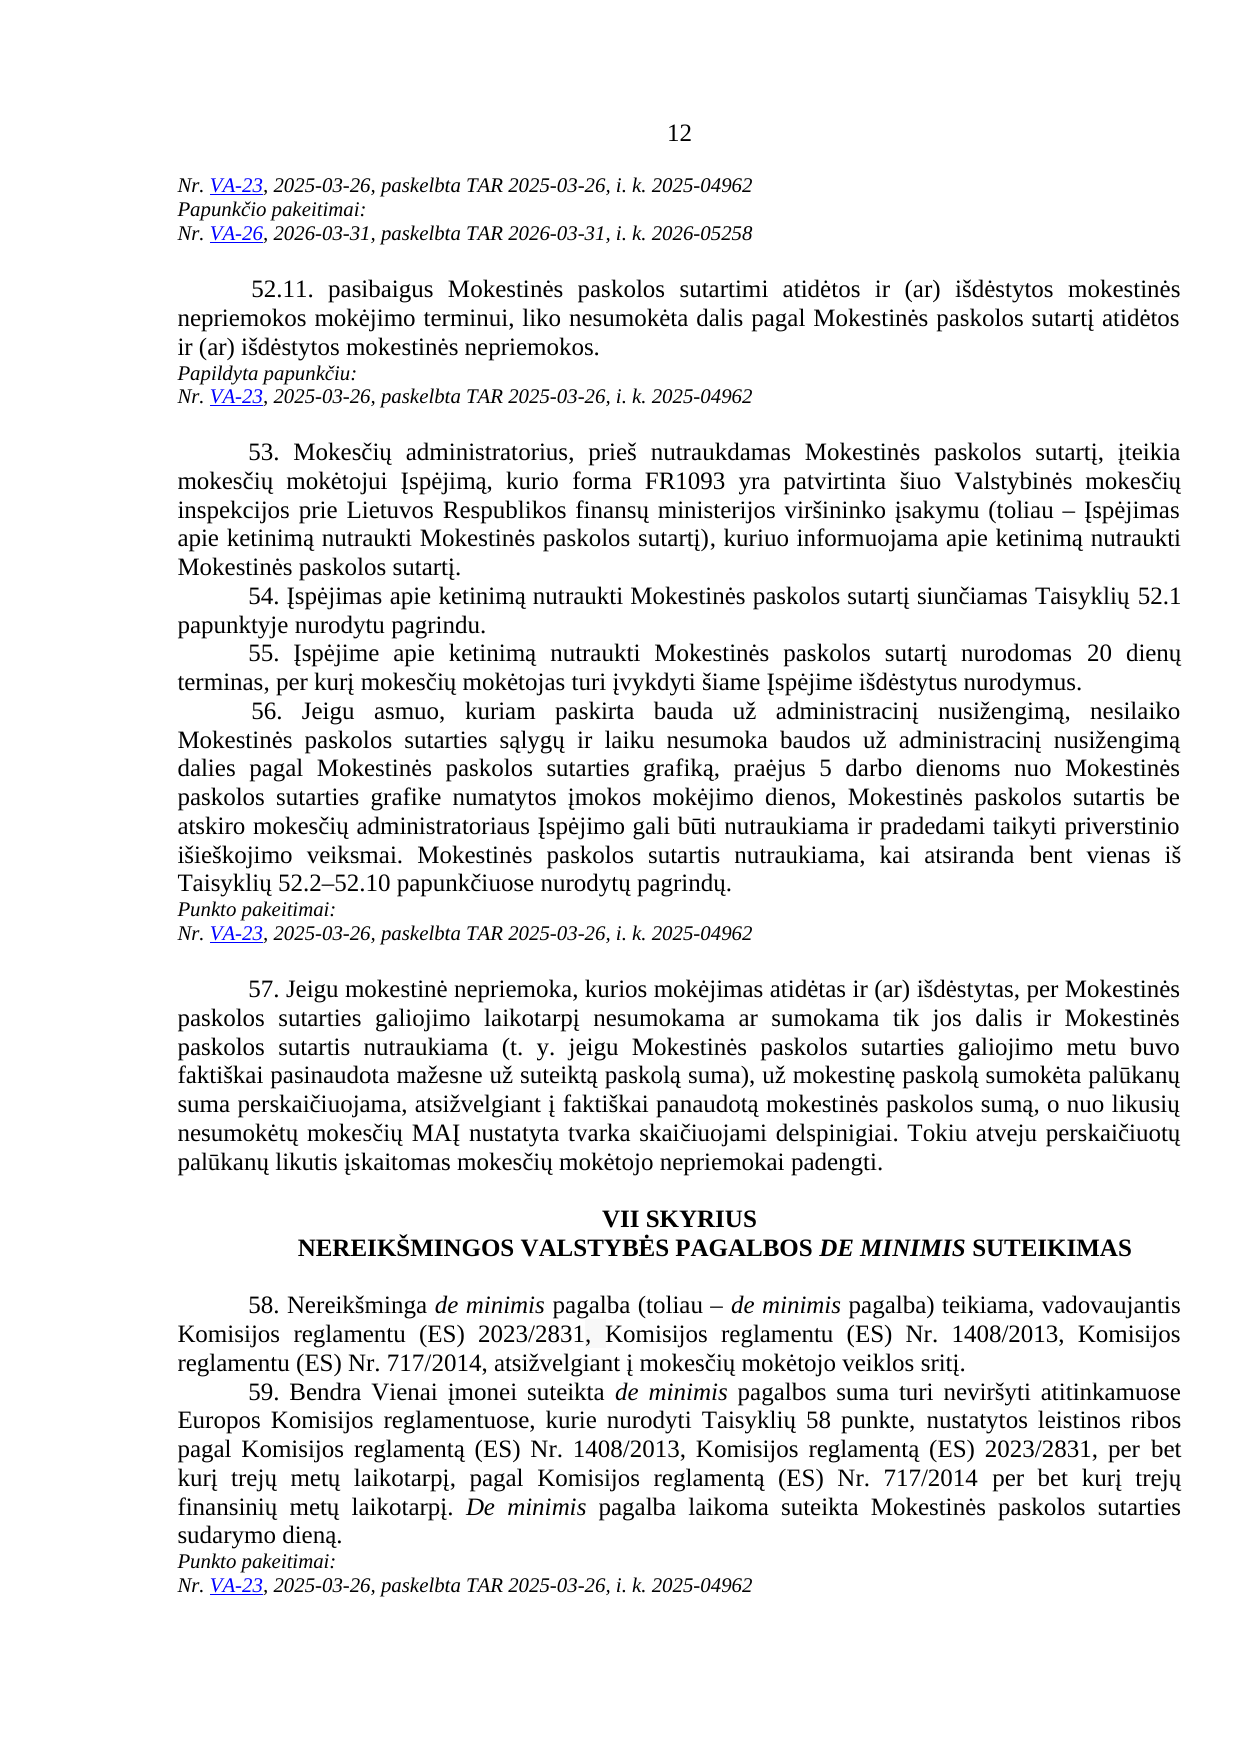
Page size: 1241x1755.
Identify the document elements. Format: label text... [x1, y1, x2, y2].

text Papildyta papunkčiu: [177, 360, 1181, 384]
text 59. Bendra Vienai įmonei suteikta de minimis pagalbos suma turi neviršyti atitinkamuose Europos Komisijos reglamentuose, kurie nurodyti Taisyklių 58 punkte, nustatytos leistinos ribos pagal Komisijos reglamentą (ES) Nr. 1408/2013, Komisijos reglamentą (ES) 2023/2831, per bet kurį trejų metų laikotarpį, pagal Komisijos reglamentą (ES) Nr. 717/2014 per bet kurį trejų finansinių metų laikotarpį. De minimis pagalba laikoma suteikta Mokestinės paskolos sutarties sudarymo dieną. [177, 1377, 1181, 1549]
text VII SKYRIUS [177, 1204, 1181, 1233]
text 58. Nereikšminga de minimis pagalba (toliau – de minimis pagalba) teikiama, vadovaujantis Komisijos reglamentu (ES) 2023/2831, Komisijos reglamentu (ES) Nr. 1408/2013, Komisijos reglamentu (ES) Nr. 717/2014, atsižvelgiant į mokesčių mokėtojo veiklos sritį. [177, 1290, 1181, 1377]
text 55. Įspėjime apie ketinimą nutraukti Mokestinės paskolos sutartį nurodomas 20 dienų terminas, per kurį mokesčių mokėtojas turi įvykdyti šiame Įspėjime išdėstytus nurodymus. [177, 638, 1181, 696]
text 56. Jeigu asmuo, kuriam paskirta bauda už administracinį nusižengimą, nesilaiko Mokestinės paskolos sutarties sąlygų ir laiku nesumoka baudos už administracinį nusižengimą dalies pagal Mokestinės paskolos sutarties grafiką, praėjus 5 darbo dienoms nuo Mokestinės paskolos sutarties grafike numatytos įmokos mokėjimo dienos, Mokestinės paskolos sutartis be atskiro mokesčių administratoriaus Įspėjimo gali būti nutraukiama ir pradedami taikyti priverstinio išieškojimo veiksmai. Mokestinės paskolos sutartis nutraukiama, kai atsiranda bent vienas iš Taisyklių 52.2–52.10 papunkčiuose nurodytų pagrindų. [177, 696, 1181, 897]
text Nr. VA-23, 2025-03-26, paskelbta TAR 2025-03-26, i. k. 2025-04962 [177, 173, 1181, 197]
text 57. Jeigu mokestinė nepriemoka, kurios mokėjimas atidėtas ir (ar) išdėstytas, per Mokestinės paskolos sutarties galiojimo laikotarpį nesumokama ar sumokama tik jos dalis ir Mokestinės paskolos sutartis nutraukiama (t. y. jeigu Mokestinės paskolos sutarties galiojimo metu buvo faktiškai pasinaudota mažesne už suteiktą paskolą suma), už mokestinę paskolą sumokėta palūkanų suma perskaičiuojama, atsižvelgiant į faktiškai panaudotą mokestinės paskolos sumą, o nuo likusių nesumokėtų mokesčių MAĮ nustatyta tvarka skaičiuojami delspinigiai. Tokiu atveju perskaičiuotų palūkanų likutis įskaitomas mokesčių mokėtojo nepriemokai padengti. [177, 974, 1181, 1175]
text Nr. VA-23, 2025-03-26, paskelbta TAR 2025-03-26, i. k. 2025-04962 [177, 1573, 1181, 1597]
text Nr. VA-23, 2025-03-26, paskelbta TAR 2025-03-26, i. k. 2025-04962 [177, 921, 1181, 945]
text 54. Įspėjimas apie ketinimą nutraukti Mokestinės paskolos sutartį siunčiamas Taisyklių 52.1 papunktyje nurodytu pagrindu. [177, 581, 1181, 638]
text Nr. VA-26, 2026-03-31, paskelbta TAR 2026-03-31, i. k. 2026-05258 [177, 221, 1181, 245]
text Papunkčio pakeitimai: [177, 197, 1181, 221]
text NEREIKŠMINGOS VALSTYBĖS PAGALBOS DE MINIMIS SUTEIKIMAS [177, 1233, 1181, 1262]
text 53. Mokesčių administratorius, prieš nutraukdamas Mokestinės paskolos sutartį, įteikia mokesčių mokėtojui Įspėjimą, kurio forma FR1093 yra patvirtinta šiuo Valstybinės mokesčių inspekcijos prie Lietuvos Respublikos finansų ministerijos viršininko įsakymu (toliau – Įspėjimas apie ketinimą nutraukti Mokestinės paskolos sutartį), kuriuo informuojama apie ketinimą nutraukti Mokestinės paskolos sutartį. [177, 437, 1181, 581]
text Nr. VA-23, 2025-03-26, paskelbta TAR 2025-03-26, i. k. 2025-04962 [177, 384, 1181, 408]
text 52.11. pasibaigus Mokestinės paskolos sutartimi atidėtos ir (ar) išdėstytos mokestinės nepriemokos mokėjimo terminui, liko nesumokėta dalis pagal Mokestinės paskolos sutartį atidėtos ir (ar) išdėstytos mokestinės nepriemokos. [177, 274, 1181, 360]
text Punkto pakeitimai: [177, 1549, 1181, 1573]
text Punkto pakeitimai: [177, 897, 1181, 921]
